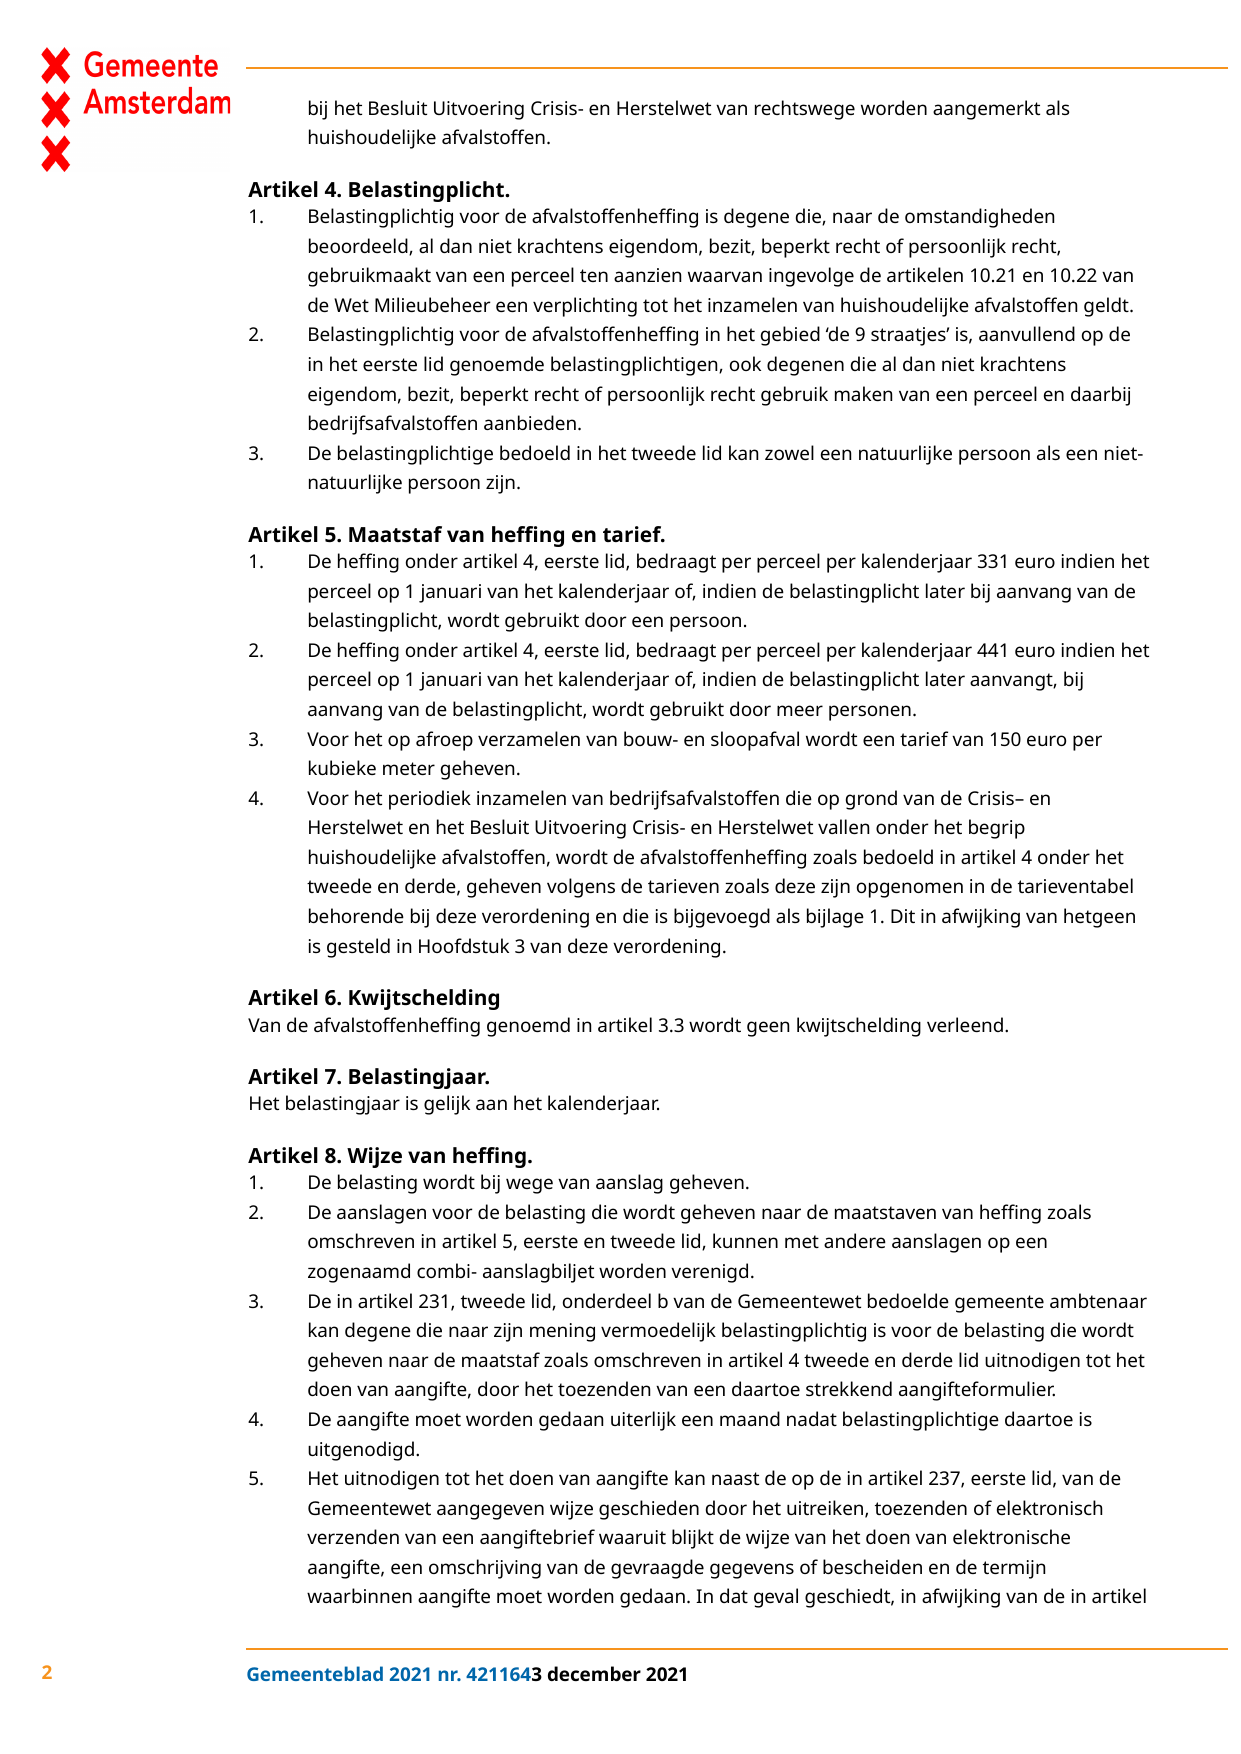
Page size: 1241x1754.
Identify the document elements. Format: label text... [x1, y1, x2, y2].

text Artikel 6. Kwijtschelding [248, 983, 1152, 1012]
text Artikel 5. Maatstaf van heffing en tarief. [248, 520, 1152, 548]
list De heffing onder artikel 4, eerste lid, bedraagt per perceel per kalenderjaar 441 euro indien het perceel op 1 januari van het kalenderjaar of, indien de belastingplicht later aanvangt, bij aanvang van de belastingplicht, wordt gebruikt door meer personen. [248, 637, 1152, 722]
list De belasting wordt bij wege van aanslag geheven. [248, 1169, 1152, 1195]
text Artikel 7. Belastingjaar. [248, 1062, 1152, 1091]
list De belastingplichtige bedoeld in het tweede lid kan zowel een natuurlijke persoon als een niet-natuurlijke persoon zijn. [248, 440, 1152, 495]
text Artikel 4. Belastingplicht. [248, 175, 1152, 203]
list Belastingplichtig voor de afvalstoffenheffing is degene die, naar de omstandigheden beoordeeld, al dan niet krachtens eigendom, bezit, beperkt recht of persoonlijk recht, gebruikmaakt van een perceel ten aanzien waarvan ingevolge de artikelen 10.21 en 10.22 van de Wet Milieubeheer een verplichting tot het inzamelen van huishoudelijke afvalstoffen geldt. [248, 203, 1152, 318]
list De in artikel 231, tweede lid, onderdeel b van de Gemeentewet bedoelde gemeente ambtenaar kan degene die naar zijn mening vermoedelijk belastingplichtig is voor de belasting die wordt geheven naar de maatstaf zoals omschreven in artikel 4 tweede en derde lid uitnodigen tot het doen van aangifte, door het toezenden van een daartoe strekkend aangifteformulier. [248, 1288, 1152, 1402]
list Voor het op afroep verzamelen van bouw- en sloopafval wordt een tarief van 150 euro per kubieke meter geheven. [248, 726, 1152, 781]
list De aangifte moet worden gedaan uiterlijk een maand nadat belastingplichtige daartoe is uitgenodigd. [248, 1406, 1152, 1461]
list De heffing onder artikel 4, eerste lid, bedraagt per perceel per kalenderjaar 331 euro indien het perceel op 1 januari van het kalenderjaar of, indien de belastingplicht later bij aanvang van de belastingplicht, wordt gebruikt door een persoon. [248, 548, 1152, 633]
list Belastingplichtig voor de afvalstoffenheffing in het gebied ‘de 9 straatjes’ is, aanvullend op de in het eerste lid genoemde belastingplichtigen, ook degenen die al dan niet krachtens eigendom, bezit, beperkt recht of persoonlijk recht gebruik maken van een perceel en daarbij bedrijfsafvalstoffen aanbieden. [248, 322, 1152, 436]
text Van de afvalstoffenheffing genoemd in artikel 3.3 wordt geen kwijtschelding verleend. [248, 1012, 1152, 1037]
picture [41, 47, 231, 172]
list Het uitnodigen tot het doen van aangifte kan naast de op de in artikel 237, eerste lid, van de Gemeentewet aangegeven wijze geschieden door het uitreiken, toezenden of elektronisch verzenden van een aangiftebrief waaruit blijkt de wijze van het doen van elektronische aangifte, een omschrijving van de gevraagde gegevens of bescheiden en de termijn waarbinnen aangifte moet worden gedaan. In dat geval geschiedt, in afwijking van de in artikel [248, 1465, 1152, 1609]
text Het belastingjaar is gelijk aan het kalenderjaar. [248, 1091, 1152, 1116]
list bij het Besluit Uitvoering Crisis- en Herstelwet van rechtswege worden aangemerkt als huishoudelijke afvalstoffen. [248, 95, 1152, 150]
text Artikel 8. Wijze van heffing. [248, 1141, 1152, 1169]
list Voor het periodiek inzamelen van bedrijfsafvalstoffen die op grond van de Crisis– en Herstelwet en het Besluit Uitvoering Crisis- en Herstelwet vallen onder het begrip huishoudelijke afvalstoffen, wordt de afvalstoffenheffing zoals bedoeld in artikel 4 onder het tweede en derde, geheven volgens de tarieven zoals deze zijn opgenomen in de tarieventabel behorende bij deze verordening en die is bijgevoegd als bijlage 1. Dit in afwijking van hetgeen is gesteld in Hoofdstuk 3 van deze verordening. [248, 785, 1152, 959]
list De aanslagen voor de belasting die wordt geheven naar de maatstaven van heffing zoals omschreven in artikel 5, eerste en tweede lid, kunnen met andere aanslagen op een zogenaamd combi- aanslagbiljet worden verenigd. [248, 1199, 1152, 1284]
